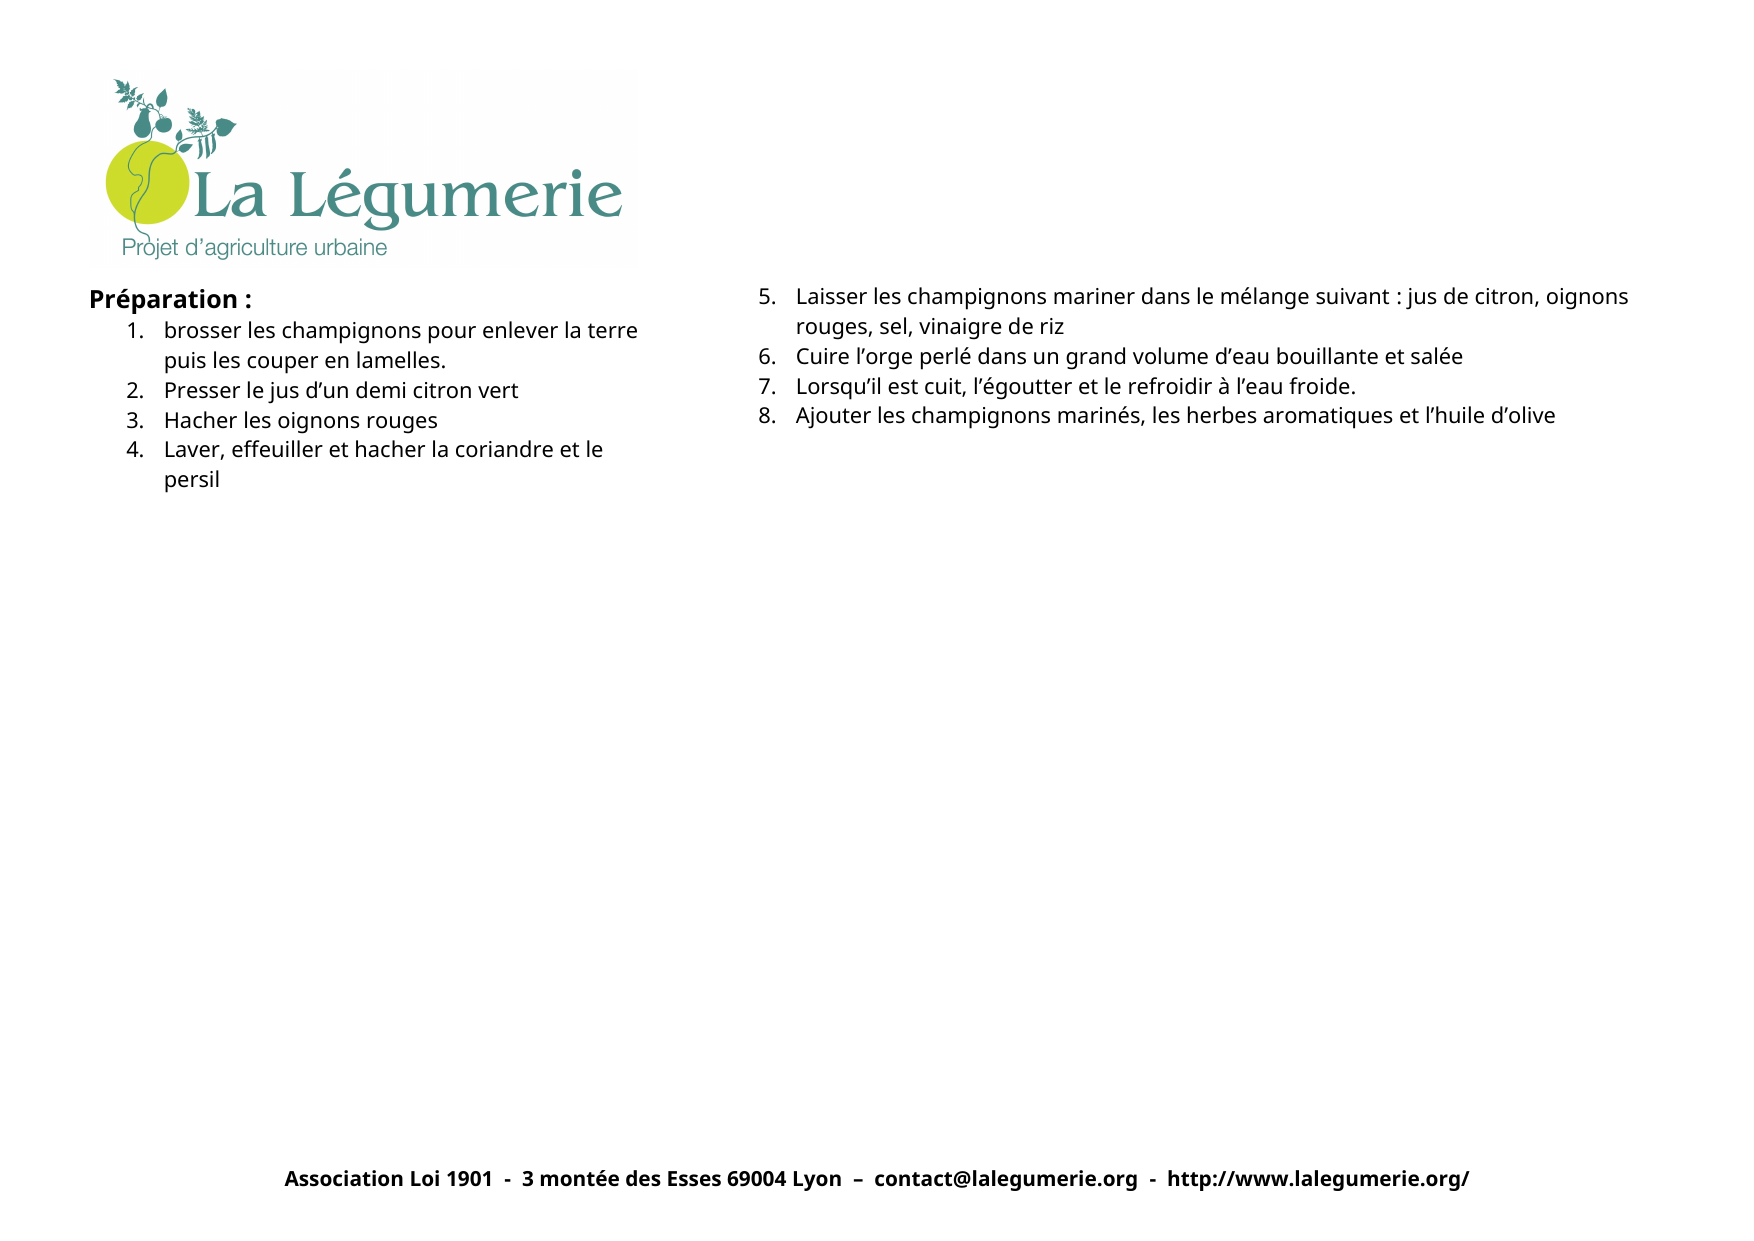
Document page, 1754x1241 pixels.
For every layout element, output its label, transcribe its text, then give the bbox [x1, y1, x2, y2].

list Presser le jus d’un demi citron vert [126, 375, 656, 405]
list Laver, effeuiller et hacher la coriandre et le persil [126, 434, 656, 494]
list Lorsqu’il est cuit, l’égoutter et le refroidir à l’eau froide. [758, 371, 1665, 400]
text Préparation : [88, 281, 656, 315]
list Hacher les oignons rouges [126, 405, 656, 434]
list brosser les champignons pour enlever la terre puis les couper en lamelles. [126, 315, 656, 375]
picture [88, 69, 639, 268]
list Cuire l’orge perlé dans un grand volume d’eau bouillante et salée [758, 341, 1665, 371]
list Ajouter les champignons marinés, les herbes aromatiques et l’huile d’olive [758, 400, 1665, 430]
list Laisser les champignons mariner dans le mélange suivant : jus de citron, oignons rouges, sel, vinaigre de riz [758, 281, 1665, 341]
